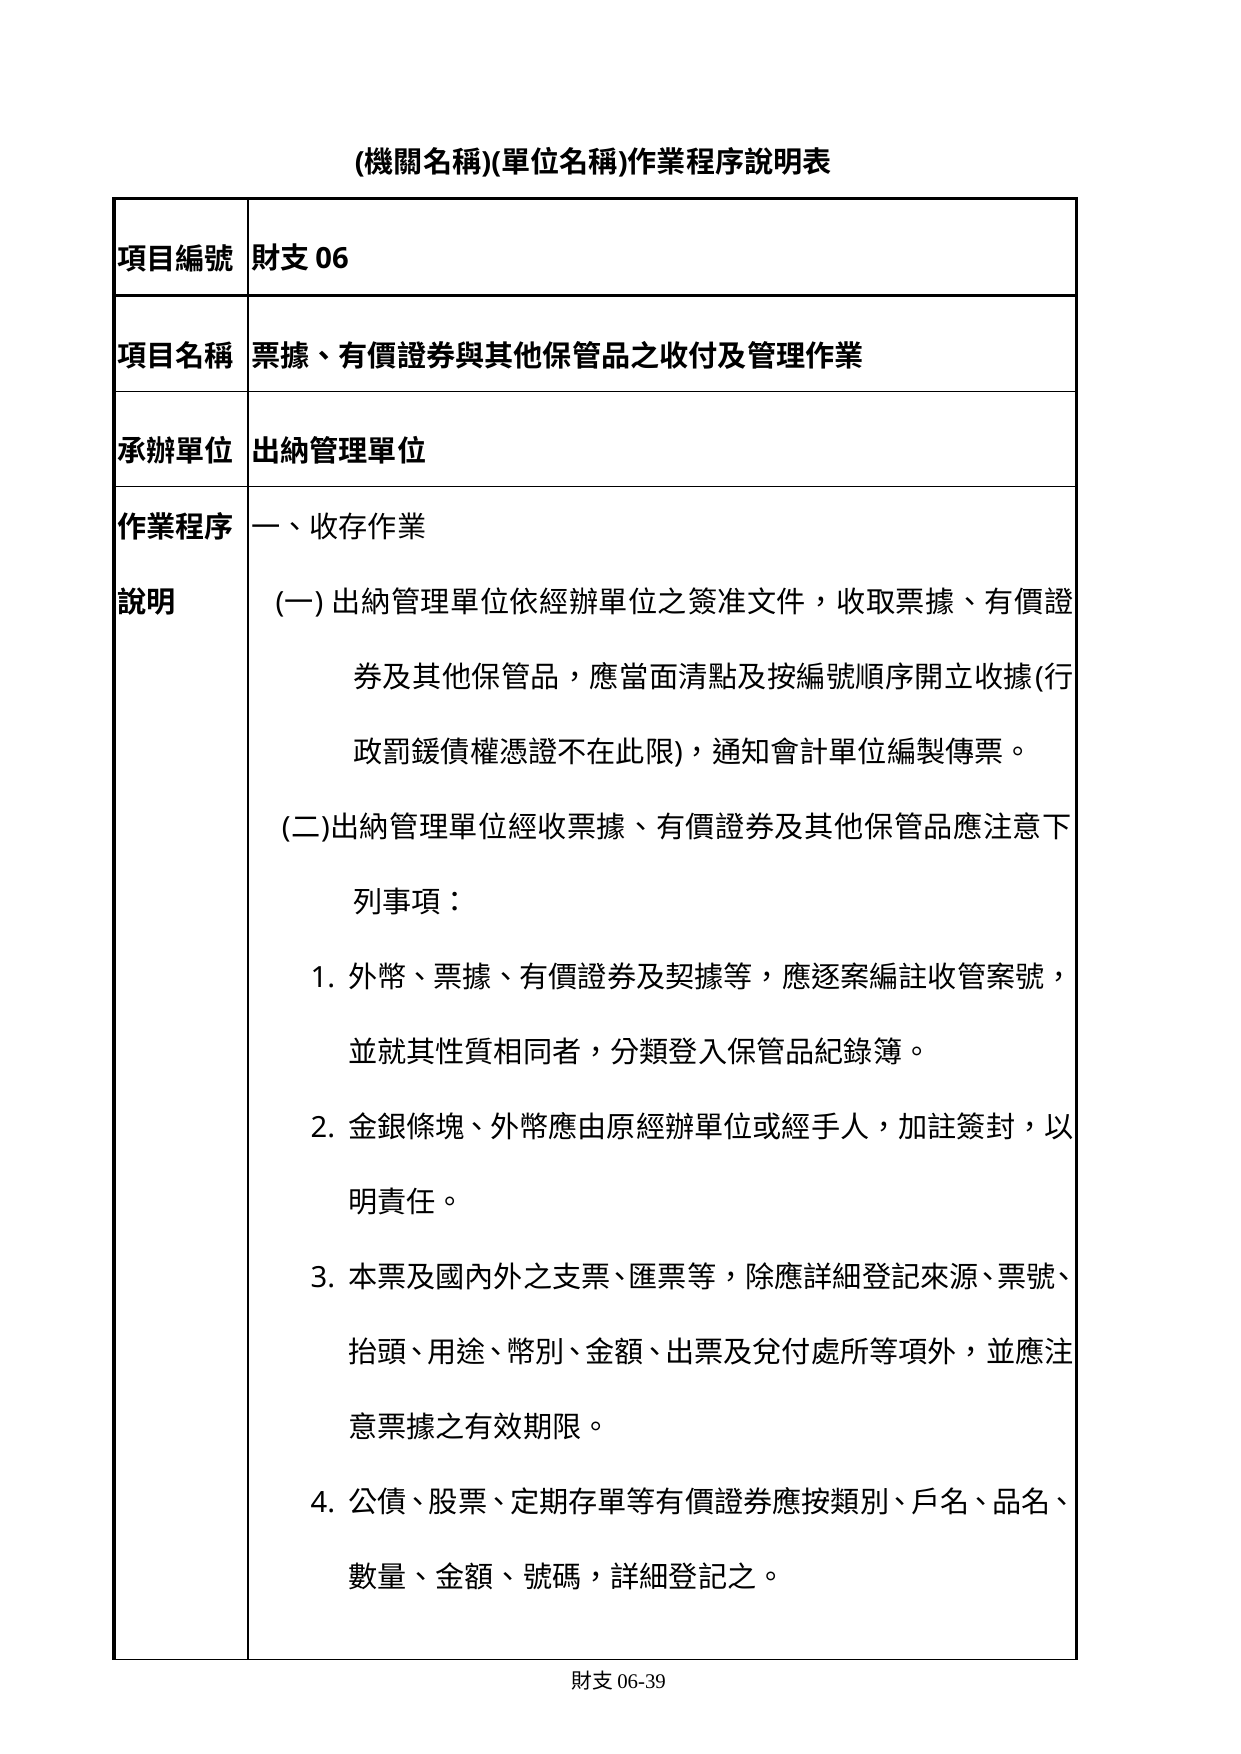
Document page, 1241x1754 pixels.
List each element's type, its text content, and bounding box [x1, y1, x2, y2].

table_cell 票據、有價證券與其他保管品之收付及管理作業 [249, 297, 1075, 391]
text (機關名稱)(單位名稱)作業程序說明表 [121, 122, 1122, 197]
table_cell 項目名稱 [116, 297, 247, 391]
table_header 財支06 [249, 200, 1075, 294]
table_cell 出納管理單位 [249, 392, 1075, 486]
table_cell 一、收存作業 (一) 出納管理單位依經辦單位之簽准文件，收取票據、有價證券及其他保管品，應當面清點及按編號順序開立收據(行政罰鍰債權憑證不在此限)，通知會計單位編製傳票。 (二)出納管理單位經收票據、有價證券及其他保管品應注意下列事項： 外幣、票據、有價證券及契據等，應逐案編註收管案號，並就其性質相同者，分類登入保管品紀錄簿。 金銀條塊、外幣應由原經辦單位或經手人，加註簽封，以明責任。 本票及國內外之支票、匯票等，除應詳細登記來源、票號、抬頭、用途、幣別、金額、出票及兌付處所等項外，並應注意票據之有效期限。 公債、股票、定期存單等有價證券應按類別、戶名、品名、數量、金額、號碼，詳細登記之。 應注意各項票據、有價證券及保管品之到期日或有效期限適時通知經管業務單位，辦理展延、退回或收取本息後，通知會計單位編製傳票。 收管機關採購及財物變賣、處分等實物擔保憑證，應依照原訂立契約書會同有關單位辦理。 存庫之保管品，應分類登記於存庫保管品備查簿，並按月編造保管品月報表送會計單位以備查考管制。 有價證券之質權設定登記書，應加註拋棄行使抵銷權。 (三)出納管理單位收到各項票據、有價證券及其他保管品，除須於當日發還者外，應依照公庫保管品有關規定送存公庫保管。 (四)主辦出納人員及收存票據、有價證券及保管品之人員於執行收存作業後，應於傳票上簽章以示完成收存手續，並連同相關原始憑證送回會計單位。 [249, 487, 1075, 1658]
table_header 項目編號 [116, 200, 247, 294]
table_cell 承辦單位 [116, 392, 247, 486]
table_cell 作業程序說明 [116, 487, 247, 1658]
